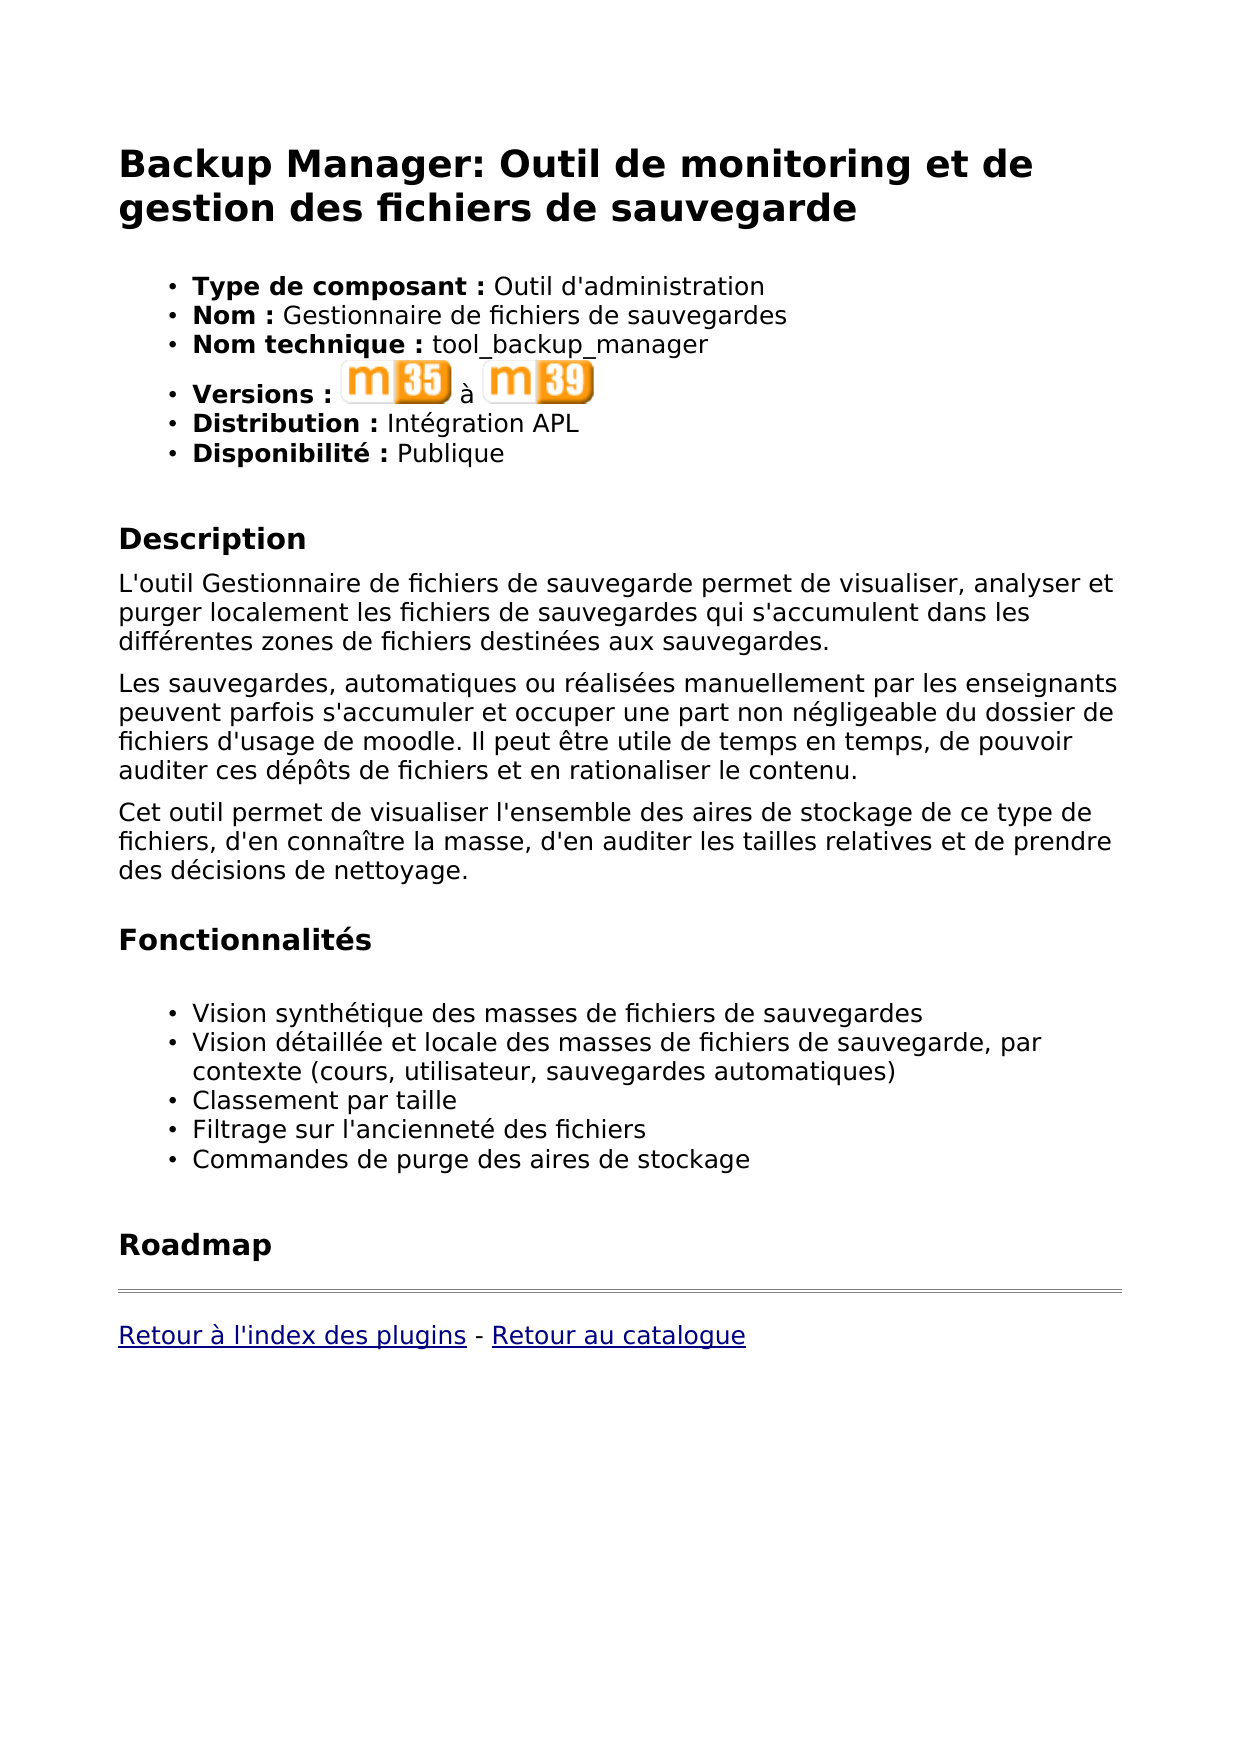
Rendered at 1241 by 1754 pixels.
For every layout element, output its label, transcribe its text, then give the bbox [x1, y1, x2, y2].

subtitle Roadmap [118, 1228, 1122, 1262]
list Nom technique : tool_backup_manager [177, 331, 1122, 360]
list Nom : Gestionnaire de fichiers de sauvegardes [177, 302, 1122, 331]
picture [340, 360, 452, 404]
list Classement par taille [177, 1086, 1122, 1116]
text L'outil Gestionnaire de fichiers de sauvegarde permet de visualiser, analyser et purger localement les fichiers de sauvegardes qui s'accumulent dans les différentes zones de fichiers destinées aux sauvegardes. [118, 569, 1122, 656]
text Cet outil permet de visualiser l'ensemble des aires de stockage de ce type de fichiers, d'en connaître la masse, d'en auditer les tailles relatives et de prendre des décisions de nettoyage. [118, 798, 1122, 886]
list Versions : à [177, 360, 1122, 409]
list Vision synthétique des masses de fichiers de sauvegardes [177, 999, 1122, 1028]
list Distribution : Intégration APL [177, 409, 1122, 439]
picture [482, 360, 594, 404]
text Retour à l'index des plugins - Retour au catalogue [118, 1321, 1122, 1350]
subtitle Description [118, 522, 1122, 556]
text Les sauvegardes, automatiques ou réalisées manuellement par les enseignants peuvent parfois s'accumuler et occuper une part non négligeable du dossier de fichiers d'usage de moodle. Il peut être utile de temps en temps, de pouvoir auditer ces dépôts de fichiers et en rationaliser le contenu. [118, 669, 1122, 786]
subtitle Backup Manager: Outil de monitoring et de gestion des fichiers de sauvegarde [118, 143, 1122, 230]
list Type de composant : Outil d'administration [177, 272, 1122, 302]
list Vision détaillée et locale des masses de fichiers de sauvegarde, par contexte (cours, utilisateur, sauvegardes automatiques) [177, 1028, 1122, 1086]
list Filtrage sur l'ancienneté des fichiers [177, 1116, 1122, 1145]
list Disponibilité : Publique [177, 439, 1122, 468]
subtitle Fonctionnalités [118, 923, 1122, 957]
list Commandes de purge des aires de stockage [177, 1145, 1122, 1174]
